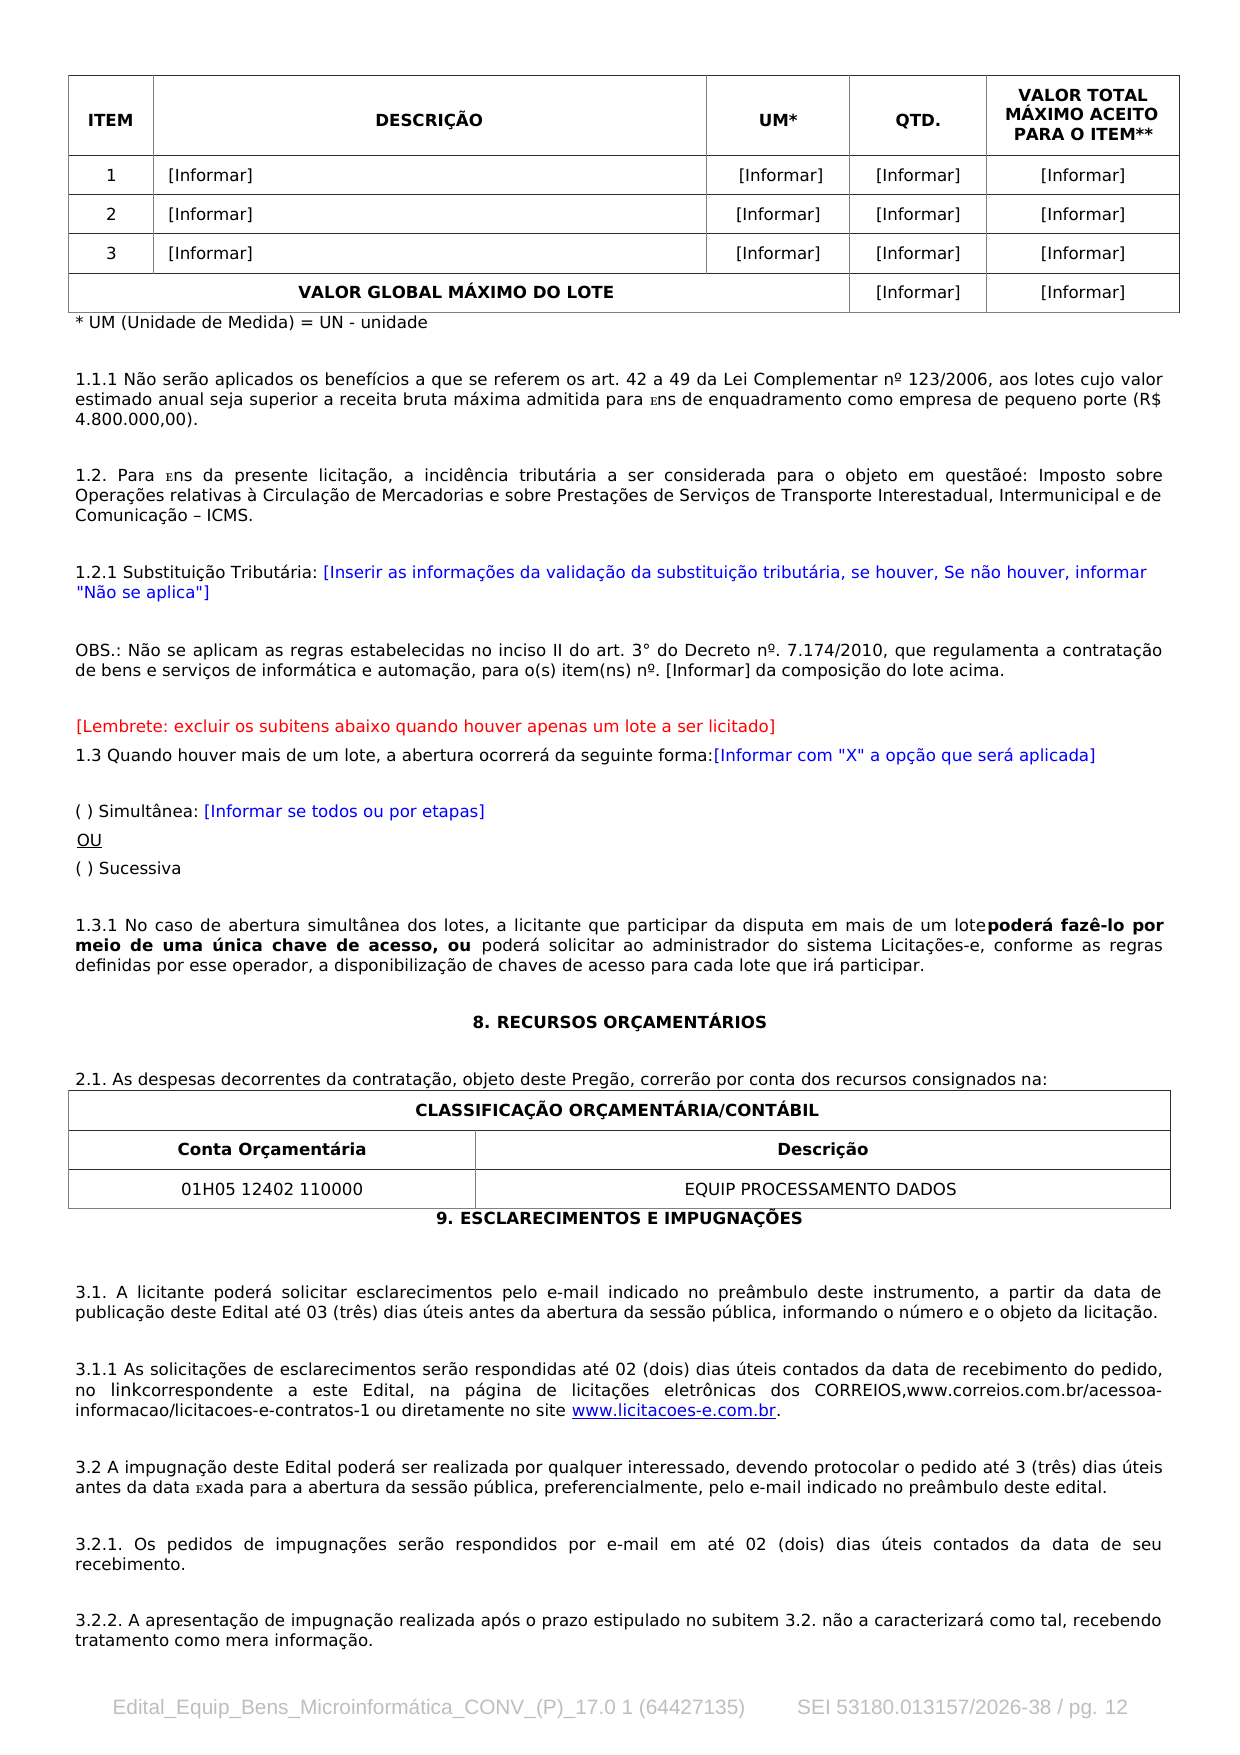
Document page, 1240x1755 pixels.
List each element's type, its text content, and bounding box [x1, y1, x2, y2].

text 3.2.2. A apresentação de impugnação realizada após o prazo estipulado no subitem 3.2. não a caracterizará como tal, recebendo tratamento como mera informação. [75, 1611, 1164, 1651]
table_cell [Informar] [707, 195, 849, 233]
text 3.2 A impugnação deste Edital poderá ser realizada por qualquer interessado, devendo protocolar o pedido até 3 (três) dias úteis antes da data xada para a abertura da sessão pública, preferencialmente, pelo e-mail indicado no preâmbulo deste edital. [75, 1458, 1164, 1497]
table_cell [Informar] [850, 195, 986, 233]
table_cell 3 [69, 234, 153, 272]
text * UM (Unidade de Medida) = UN - unidade [75, 313, 1164, 332]
text OBS.: Não se aplicam as regras estabelecidas no inciso II do art. 3° do Decreto nº. 7.174/2010, que regulamenta a contratação de bens e serviços de informática e automação, para o(s) item(ns) nº. [Informar] da composição do lote acima. [75, 641, 1164, 680]
table_cell 2 [69, 195, 153, 233]
text 3.2.1. Os pedidos de impugnações serão respondidos por e-mail em até 02 (dois) dias úteis contados da data de seu recebimento. [75, 1534, 1164, 1574]
table_cell [Informar] [707, 234, 849, 272]
table_header CLASS [69, 1091, 475, 1129]
text 3.1. A licitante poderá solicitar esclarecimentos pelo e-mail indicado no preâmbulo deste instrumento, a partir da data de publicação deste Edital até 03 (três) dias úteis antes da abertura da sessão pública, informando o número e o objeto da licitação. [75, 1283, 1164, 1322]
text ( ) Sucessiva [75, 859, 1164, 878]
subtitle ESCLARECIMENTOS E IMPUGNAÇÕES [71, 1209, 1168, 1228]
table_cell Descrição [476, 1131, 1170, 1169]
subtitle [Lembrete: excluir os subitens abaixo quando houver apenas um lote a ser licitado] [76, 717, 1169, 737]
table_cell [Informar] [154, 195, 298, 233]
table_cell [298, 195, 706, 233]
table_cell [Informar] [987, 274, 1179, 312]
table_header DESCRIÇÃO [298, 76, 706, 155]
table_cell [Informar] [154, 156, 298, 194]
table_cell [Informar] [154, 234, 298, 272]
table_cell 1 [69, 156, 153, 194]
table_cell [298, 156, 706, 194]
table_cell [Informar] [987, 195, 1179, 233]
table_cell [Informar] [850, 156, 986, 194]
table_header UM* [707, 76, 849, 155]
table_cell [Informar] [850, 274, 986, 312]
text 1.2.1 Substituição Tributária: [Inserir as informações da validação da substituição tributária, se houver, Se não houver, informar "Não se aplica"] [75, 563, 1169, 603]
text 3.1.1 As solicitações de esclarecimentos serão respondidas até 02 (dois) dias úteis contados da data de recebimento do pedido, no linkcorrespondente a este Edital, na página de licitações eletrônicas dos CORREIOS,www.correios.com.br/acessoa-informacao/licitacoes-e-contratos-1 ou diretamente no site www.licitacoes-e.com.br. [75, 1360, 1164, 1420]
text 1.1.1 Não serão aplicados os benefícios a que se referem os art. 42 a 49 da Lei Complementar nº 123/2006, aos lotes cujo valor estimado anual seja superior a receita bruta máxima admitida para ns de enquadramento como empresa de pequeno porte (R$ 4.800.000,00). [75, 369, 1164, 429]
text 1.2. Para ns da presente licitação, a incidência tributária a ser considerada para o objeto em questãoé: Imposto sobre Operações relativas à Circulação de Mercadorias e sobre Prestações de Serviços de Transporte Interestadual, Intermunicipal e de Comunicação – ICMS. [75, 466, 1164, 525]
text 1.3.1 No caso de abertura simultânea dos lotes, a licitante que participar da disputa em mais de um lotepoderá fazê-lo por meio de uma única chave de acesso, ou poderá solicitar ao administrador do sistema Licitações-e, conforme as regras definidas por esse operador, a disponibilização de chaves de acesso para cada lote que irá participar. [75, 916, 1164, 975]
table_header VALOR TOTAL MÁXIMO ACEITO PARA O ITEM** [987, 76, 1179, 155]
table_cell [69, 274, 153, 312]
table_cell 01H05 12402 110000 [69, 1170, 475, 1208]
table_cell [707, 274, 849, 312]
text 2.1. As despesas decorrentes da contratação, objeto deste Pregão, correrão por conta dos recursos consignados na: [75, 1070, 1164, 1089]
table_header IFICAÇÃO ORÇAMENTÁRIA/CONTÁBIL [475, 1091, 1170, 1129]
table_header QTD. [850, 76, 986, 155]
table_cell [298, 234, 706, 272]
table_header ITEM [69, 76, 153, 155]
table_cell [Informar] [707, 156, 849, 194]
text 1.3 Quando houver mais de um lote, a abertura ocorrerá da seguinte forma:[Informar com "X" a opção que será aplicada] [75, 746, 1164, 765]
table_cell [Informar] [987, 234, 1179, 272]
table_cell EQUIP PROCESSAMENTO DADOS [476, 1170, 1170, 1208]
table_header [154, 76, 298, 155]
subtitle RECURSOS ORÇAMENTÁRIOS [71, 1012, 1168, 1032]
table_cell VALOR GLOBAL MÁXIMO DO LOTE [298, 274, 707, 312]
text ( ) Simultânea: [Informar se todos ou por etapas] [75, 802, 1169, 822]
table_cell [Informar] [987, 156, 1179, 194]
table_cell [153, 274, 298, 312]
text OU [77, 831, 1169, 850]
table_cell [Informar] [850, 234, 986, 272]
table_cell Conta Orçamentária [69, 1131, 475, 1169]
